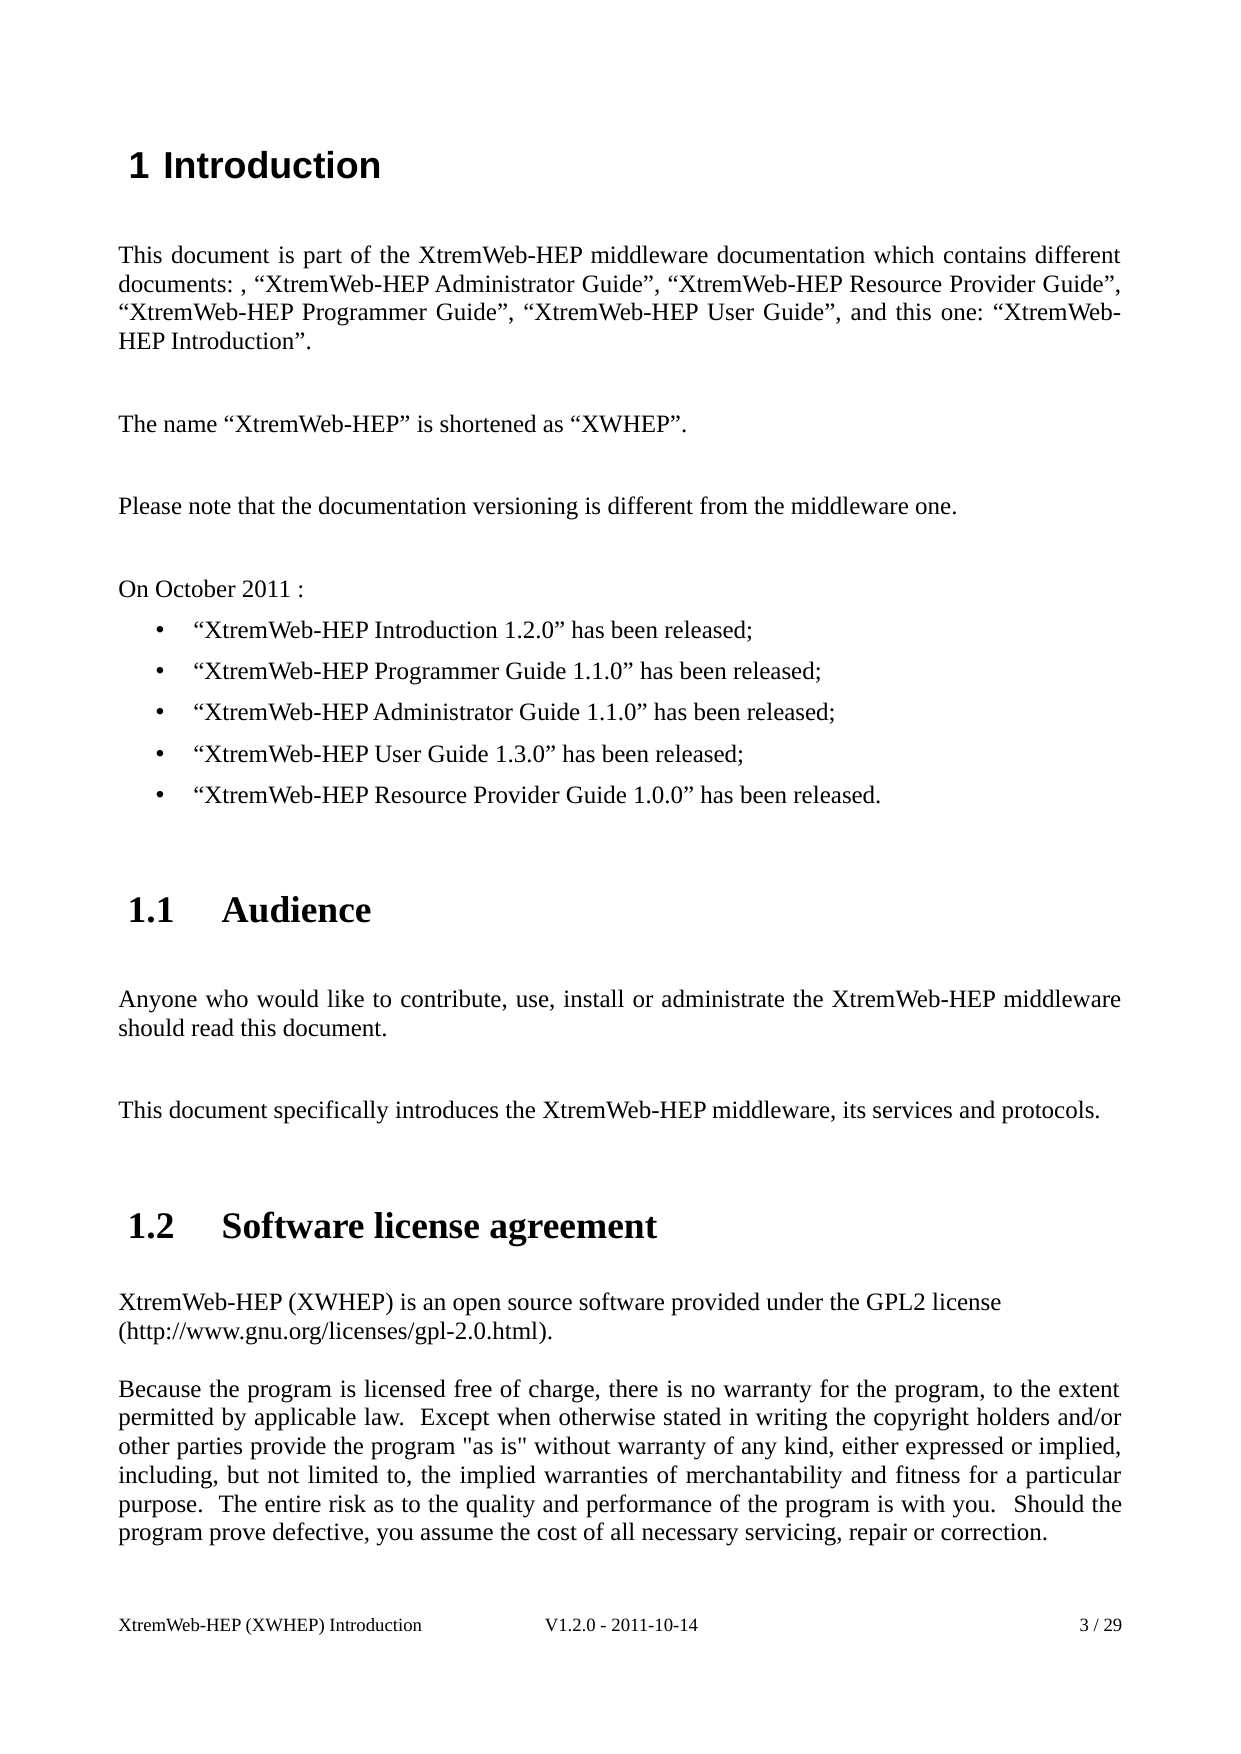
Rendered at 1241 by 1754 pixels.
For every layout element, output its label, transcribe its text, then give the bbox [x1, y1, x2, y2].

text BECAUSE THE PROGRAM IS LICENSED FREE OF CHARGE, THERE IS NO WARRANTY FOR THE PROGRAM, TO THE EXTENT PERMITTED BY APPLICABLE LAW. EXCEPT WHEN OTHERWISE STATED IN WRITING THE COPYRIGHT HOLDERS AND/OR OTHER PARTIES PROVIDE THE PROGRAM "AS IS" WITHOUT WARRANTY OF ANY KIND, EITHER EXPRESSED OR IMPLIED, INCLUDING, BUT NOT LIMITED TO, THE IMPLIED WARRANTIES OF MERCHANTABILITY AND FITNESS FOR A PARTICULAR PURPOSE. THE ENTIRE RISK AS TO THE QUALITY AND PERFORMANCE OF THE PROGRAM IS WITH YOU. SHOULD THE PROGRAM PROVE DEFECTIVE, YOU ASSUME THE COST OF ALL NECESSARY SERVICING, REPAIR OR CORRECTION. [118, 1374, 1122, 1546]
text This document is part of the XtremWeb-HEP middleware documentation which contains different documents: , “XtremWeb-HEP Administrator Guide”, “XtremWeb-HEP Resource Provider Guide”, “XtremWeb-HEP Programmer Guide”, “XtremWeb-HEP User Guide”, and this one: “XtremWeb-HEP Introduction”. [118, 240, 1122, 355]
subtitle Audience [118, 887, 1122, 931]
list “XtremWeb-HEP Resource Provider Guide 1.0.0” has been released. [156, 780, 1122, 809]
text This document specifically introduces the XtremWeb-HEP middleware, its services and protocols. [118, 1096, 1122, 1124]
text Please note that the documentation versioning is different from the middleware one. [118, 491, 1122, 520]
list “XtremWeb-HEP Administrator Guide 1.1.0” has been released; [156, 697, 1122, 726]
text Anyone who would like to contribute, use, install or administrate the XtremWeb-HEP middleware should read this document. [118, 984, 1122, 1042]
text XtremWeb-HEP (XWHEP) is an open source software provided under the GPL2 license (http://www.gnu.org/licenses/gpl-2.0.html). [118, 1287, 1122, 1345]
list “XtremWeb-HEP Programmer Guide 1.1.0” has been released; [156, 656, 1122, 685]
subtitle Software license agreement [118, 1203, 1122, 1246]
list “XtremWeb-HEP Introduction 1.2.0” has been released; [156, 615, 1122, 644]
list “XtremWeb-HEP User Guide 1.3.0” has been released; [156, 739, 1122, 767]
text The name “XtremWeb-HEP” is shortened as “XWHEP”. [118, 409, 1122, 437]
subtitle Introduction [118, 143, 1122, 186]
text On October 2011 : [118, 574, 1122, 602]
